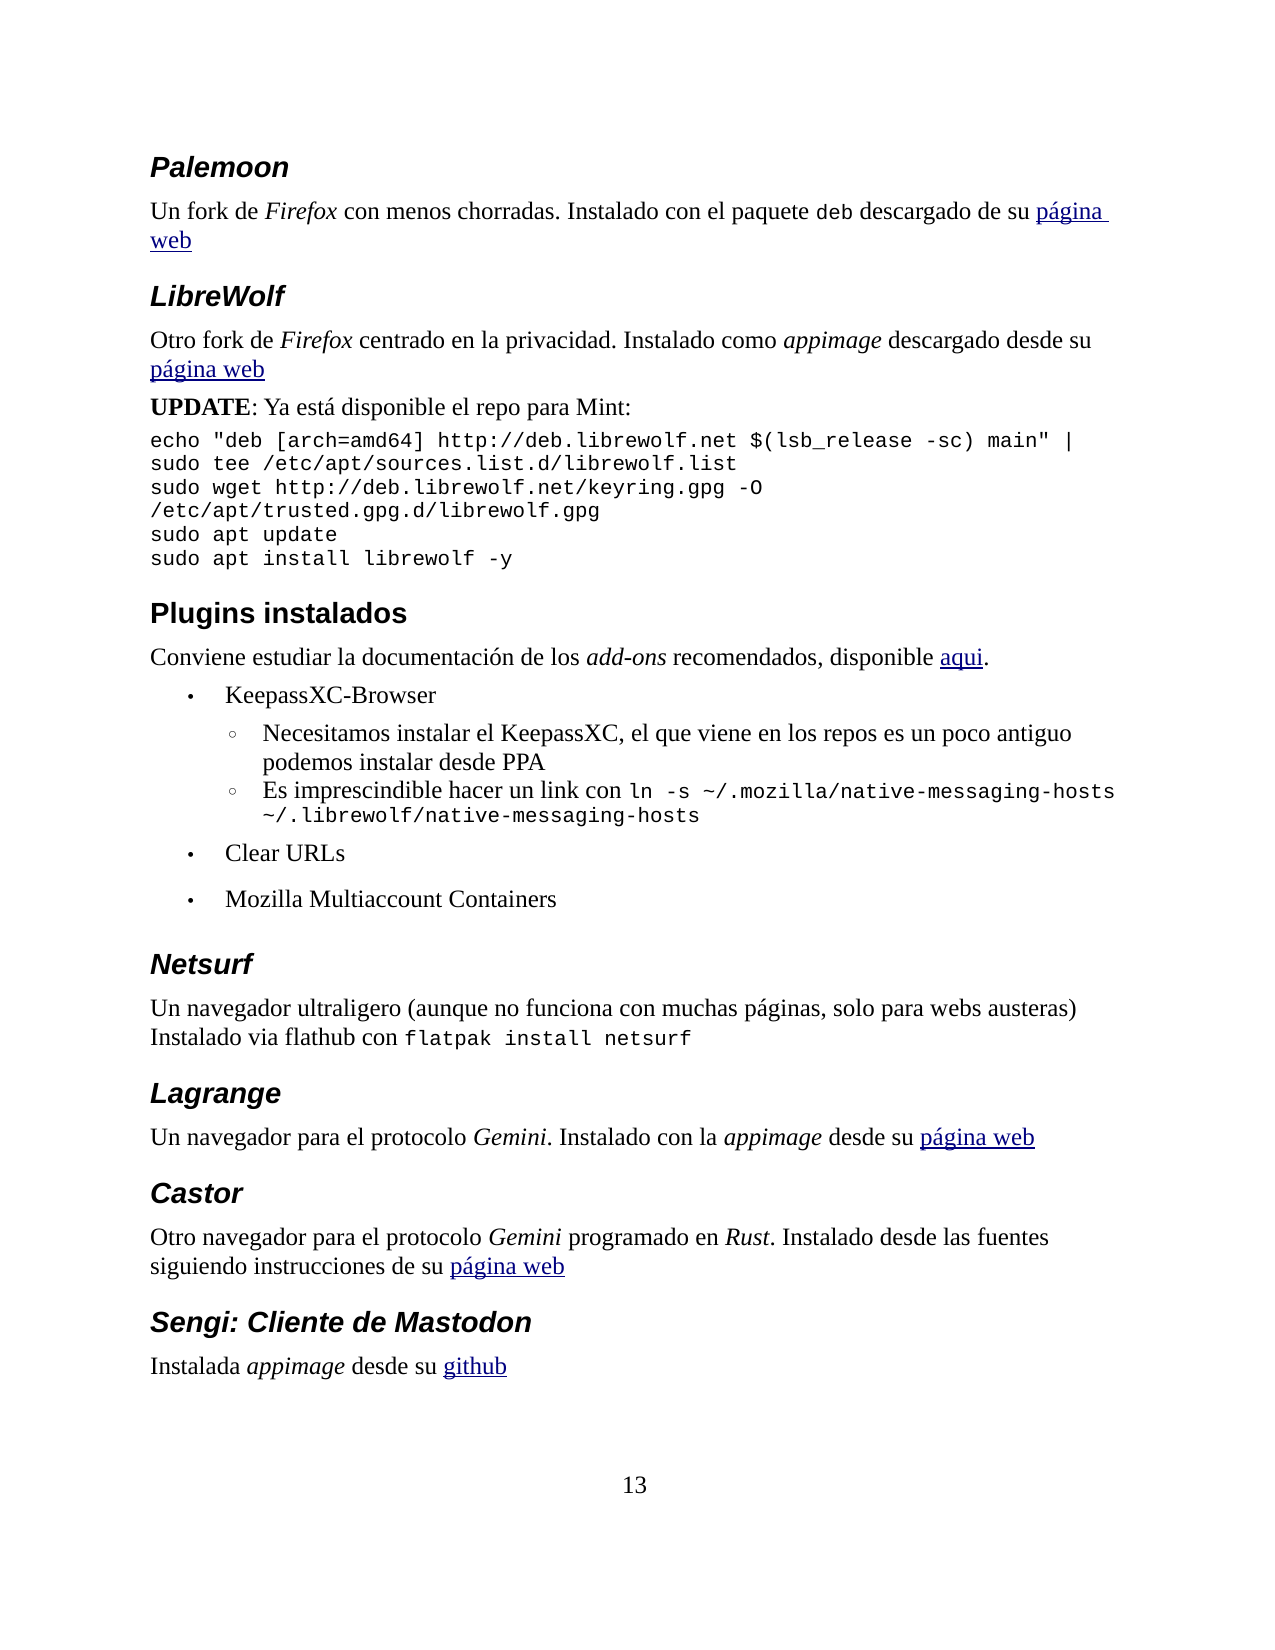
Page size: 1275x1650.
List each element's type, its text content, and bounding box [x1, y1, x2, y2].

text sudo wget http://deb.librewolf.net/keyring.gpg -O /etc/apt/trusted.gpg.d/librewolf.gpg [150, 477, 1125, 524]
subtitle LibreWolf [150, 279, 1125, 313]
text Un navegador ultraligero (aunque no funciona con muchas páginas, solo para webs austeras) Instalado via flathub con flatpak install netsurf [150, 993, 1125, 1051]
subtitle Castor [150, 1176, 1125, 1210]
list Es imprescindible hacer un link con ln -s ~/.mozilla/native-messaging-hosts ~/.librewolf/native-messaging-hosts [225, 775, 1125, 829]
subtitle Sengi: Cliente de Mastodon [150, 1305, 1125, 1338]
text echo "deb [arch=amd64] http://deb.librewolf.net $(lsb_release -sc) main" | sudo tee /etc/apt/sources.list.d/librewolf.list [150, 429, 1125, 477]
text Otro fork de Firefox centrado en la privacidad. Instalado como appimage descargado desde su página web [150, 325, 1125, 383]
subtitle Palemoon [150, 150, 1125, 183]
subtitle Plugins instalados [150, 596, 1125, 630]
text Conviene estudiar la documentación de los add-ons recomendados, disponible aqui. [150, 642, 1125, 671]
text Un fork de Firefox con menos chorradas. Instalado con el paquete deb descargado de su página web [150, 196, 1125, 254]
text Un navegador para el protocolo Gemini. Instalado con la appimage desde su página web [150, 1122, 1125, 1151]
text sudo apt install librewolf -y [150, 548, 1125, 571]
list Necesitamos instalar el KeepassXC, el que viene en los repos es un poco antiguo podemos instalar desde PPA [225, 718, 1125, 775]
text Instalada appimage desde su github [150, 1351, 1125, 1379]
list Mozilla Multiaccount Containers [187, 884, 1125, 913]
text sudo apt update [150, 524, 1125, 548]
subtitle Netsurf [150, 947, 1125, 981]
subtitle Lagrange [150, 1076, 1125, 1110]
list Clear URLs [187, 838, 1125, 866]
text Otro navegador para el protocolo Gemini programado en Rust. Instalado desde las fuentes siguiendo instrucciones de su página web [150, 1222, 1125, 1280]
text UPDATE: Ya está disponible el repo para Mint: [150, 392, 1125, 421]
list KeepassXC-Browser [187, 680, 1125, 709]
